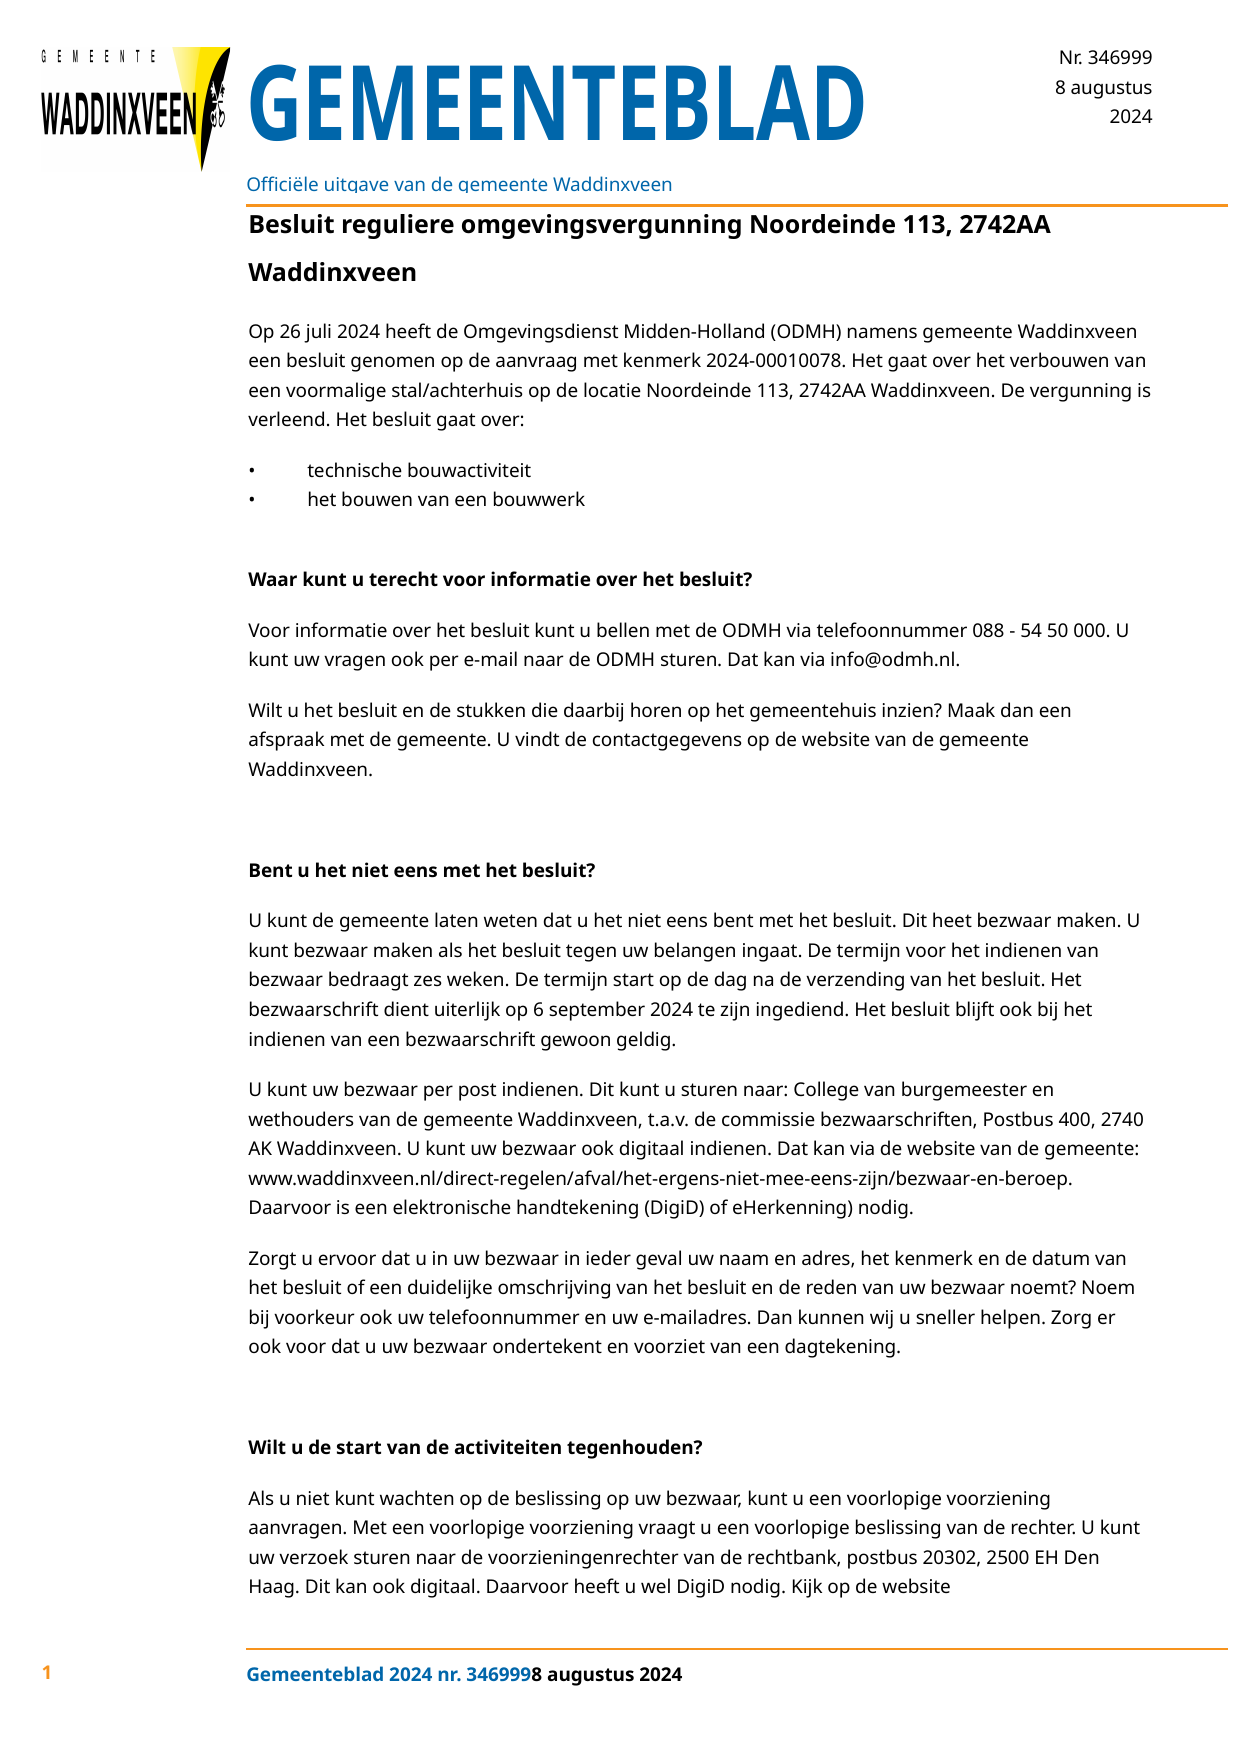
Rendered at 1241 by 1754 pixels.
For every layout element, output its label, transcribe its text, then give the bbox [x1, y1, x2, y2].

text U kunt de gemeente laten weten dat u het niet eens bent met het besluit. Dit heet bezwaar maken. U kunt bezwaar maken als het besluit tegen uw belangen ingaat. De termijn voor het indienen van bezwaar bedraagt zes weken. De termijn start op de dag na de verzending van het besluit. Het bezwaarschrift dient uiterlijk op 6 september 2024 te zijn ingediend. Het besluit blijft ook bij het indienen van een bezwaarschrift gewoon geldig. [248, 907, 1152, 1052]
list technische bouwactiviteit [248, 457, 1152, 483]
text Bent u het niet eens met het besluit? [248, 857, 1152, 883]
text U kunt uw bezwaar per post indienen. Dit kunt u sturen naar: College van burgemeester en wethouders van de gemeente Waddinxveen, t.a.v. de commissie bezwaarschriften, Postbus 400, 2740 AK Waddinxveen. U kunt uw bezwaar ook digitaal indienen. Dat kan via de website van de gemeente: www.waddinxveen.nl/direct-regelen/afval/het-ergens-niet-mee-eens-zijn/bezwaar-en-beroep. Daarvoor is een elektronische handtekening (DigiD) of eHerkenning) nodig. [248, 1076, 1152, 1220]
picture [41, 47, 231, 172]
text Zorgt u ervoor dat u in uw bezwaar in ieder geval uw naam en adres, het kenmerk en de datum van het besluit of een duidelijke omschrijving van het besluit en de reden van uw bezwaar noemt? Noem bij voorkeur ook uw telefoonnummer en uw e-mailadres. Dan kunnen wij u sneller helpen. Zorg er ook voor dat u uw bezwaar ondertekent en voorziet van een dagtekening. [248, 1245, 1152, 1359]
list het bouwen van een bouwwerk [248, 487, 1152, 512]
text Wilt u het besluit en de stukken die daarbij horen op het gemeentehuis inzien? Maak dan een afspraak met de gemeente. U vindt de contactgegevens op de website van de gemeente Waddinxveen. [248, 697, 1152, 782]
text Als u niet kunt wachten op de beslissing op uw bezwaar, kunt u een voorlopige voorziening aanvragen. Met een voorlopige voorziening vraagt u een voorlopige beslissing van de rechter. U kunt uw verzoek sturen naar de voorzieningenrechter van de rechtbank, postbus 20302, 2500 EH Den Haag. Dit kan ook digitaal. Daarvoor heeft u wel DigiD nodig. Kijk op de website [248, 1485, 1152, 1599]
text Voor informatie over het besluit kunt u bellen met de ODMH via telefoonnummer 088 - 54 50 000. U kunt uw vragen ook per e-mail naar de ODMH sturen. Dat kan via info@odmh.nl. [248, 617, 1152, 672]
text Op 26 juli 2024 heeft de Omgevingsdienst Midden-Holland (ODMH) namens gemeente Waddinxveen een besluit genomen op de aanvraag met kenmerk 2024-00010078. Het gaat over het verbouwen van een voormalige stal/achterhuis op de locatie Noordeinde 113, 2742AA Waddinxveen. De vergunning is verleend. Het besluit gaat over: [248, 318, 1152, 432]
text Besluit reguliere omgevingsvergunning Noordeinde 113, 2742AA Waddinxveen [248, 207, 1152, 288]
text Waar kunt u terecht voor informatie over het besluit? [248, 567, 1152, 592]
text Wilt u de start van de activiteiten tegenhouden? [248, 1434, 1152, 1460]
